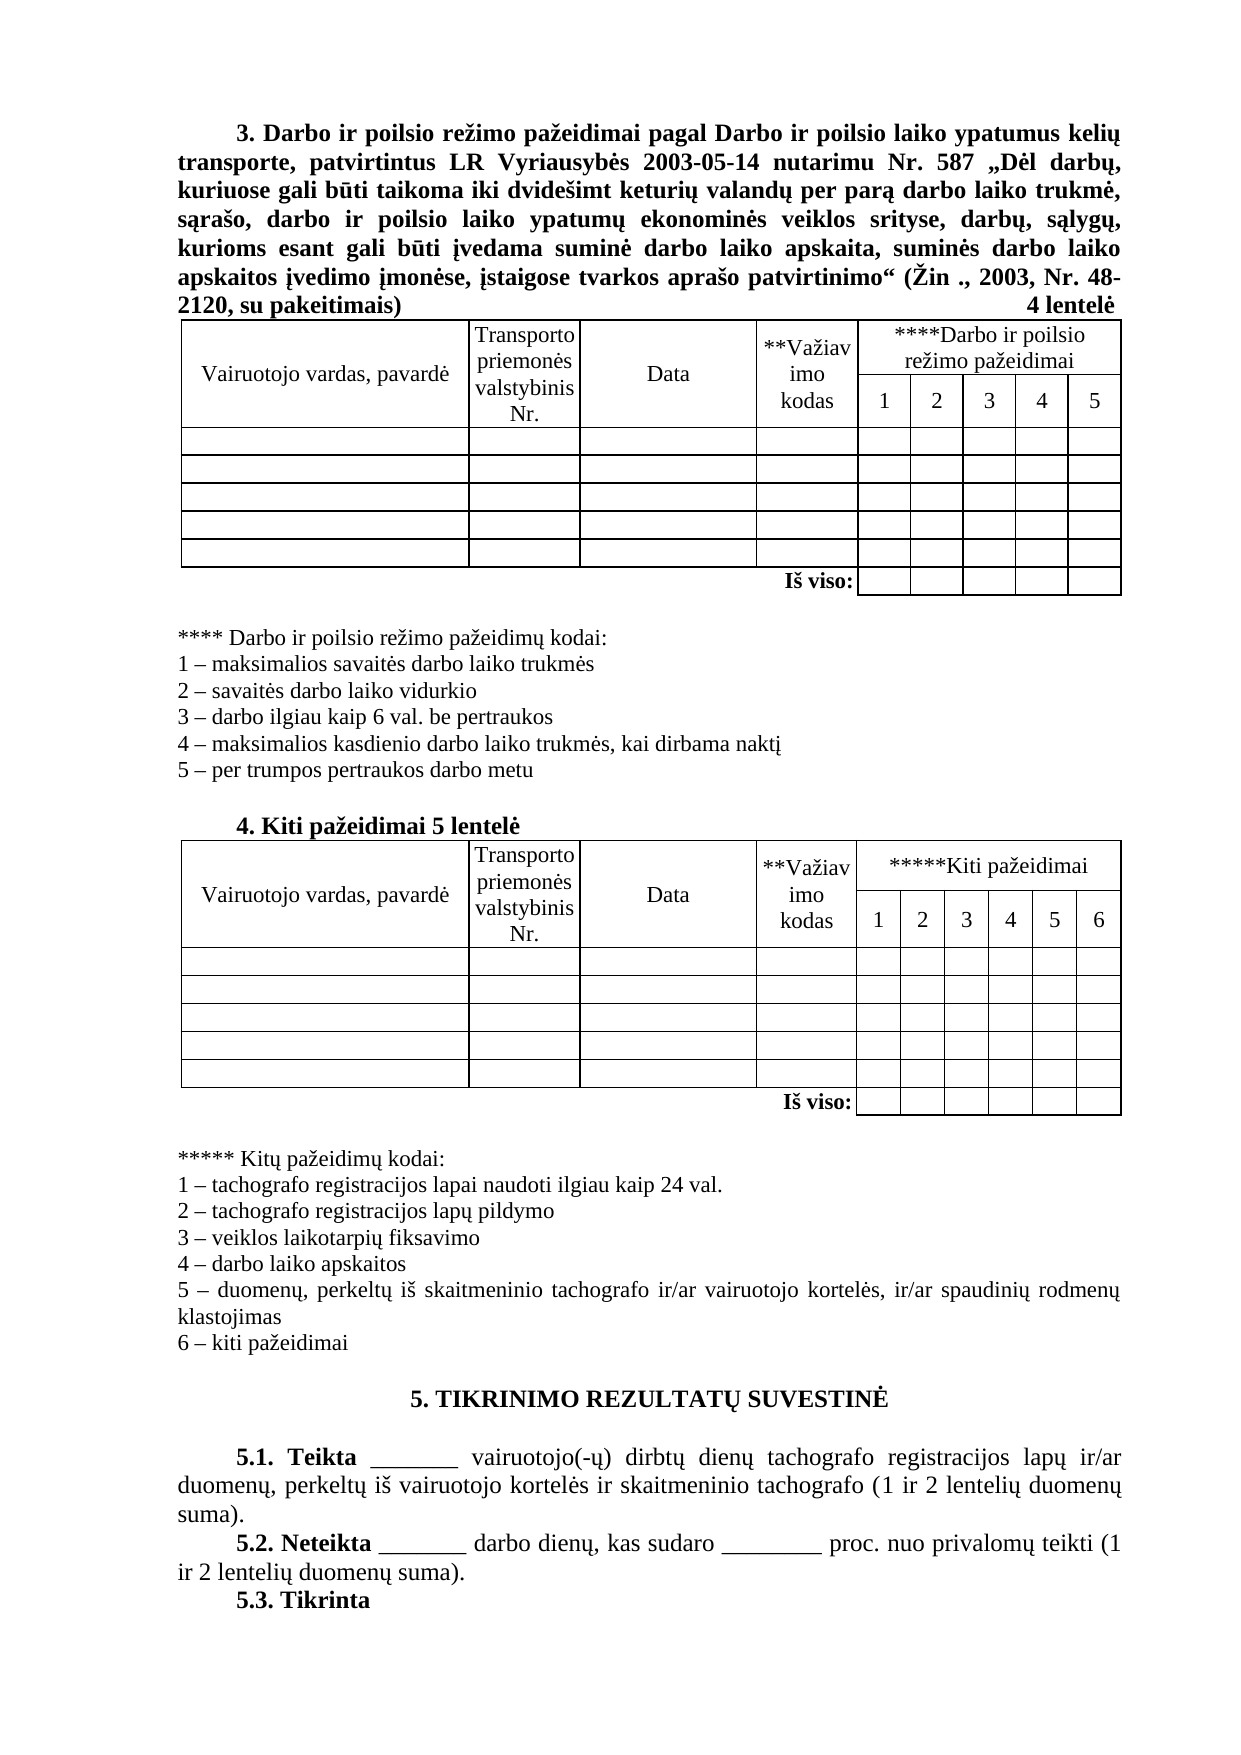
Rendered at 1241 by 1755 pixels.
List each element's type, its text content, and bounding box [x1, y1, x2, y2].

table_cell [901, 948, 944, 975]
table_cell 1 [859, 375, 910, 426]
table_cell [1033, 1088, 1076, 1114]
table_cell [182, 976, 468, 1003]
table_cell [989, 948, 1032, 975]
table_cell [182, 428, 468, 454]
table_cell [964, 456, 1015, 482]
table_cell [470, 1004, 579, 1031]
table_cell [757, 484, 857, 510]
table_cell [581, 512, 756, 538]
table_cell [1077, 1004, 1120, 1031]
table_cell 6 [1077, 891, 1120, 947]
text 5 – duomenų, perkeltų iš skaitmeninio tachografo ir/ar vairuotojo kortelės, ir/ar spaudinių rodmenų klastojimas [177, 1276, 1122, 1329]
table_cell [470, 428, 579, 454]
table_cell 2 [901, 891, 944, 947]
table_cell 2 [911, 375, 962, 426]
table_header Vairuotojo vardas, pavardė [182, 321, 468, 426]
table_cell [857, 948, 900, 975]
table_cell 4 [1016, 375, 1067, 426]
table_cell [859, 540, 910, 566]
table_cell [1016, 568, 1067, 594]
table_cell [182, 456, 468, 482]
table_cell [945, 948, 988, 975]
table_cell [989, 976, 1032, 1003]
table_cell 3 [964, 375, 1015, 426]
table_cell [581, 1060, 756, 1086]
table_cell [1069, 484, 1120, 510]
table_cell 1 [857, 891, 900, 947]
text 5.3. Tikrinta [177, 1585, 1122, 1614]
table_cell [1016, 512, 1067, 538]
table_cell [901, 976, 944, 1003]
table_cell [757, 456, 857, 482]
table_cell [581, 484, 756, 510]
table_cell [757, 1060, 856, 1086]
table_cell [989, 1060, 1032, 1086]
table_header Vairuotojo vardas, pavardė [182, 841, 468, 947]
text 1 – maksimalios savaitės darbo laiko trukmės [177, 651, 1122, 677]
table_cell [1033, 1060, 1076, 1086]
table_header Data [581, 321, 756, 426]
text 2 – tachografo registracijos lapų pildymo [177, 1197, 1122, 1224]
text ***** Kitų pažeidimų kodai: [177, 1144, 1122, 1171]
text 1 – tachografo registracijos lapai naudoti ilgiau kaip 24 val. [177, 1171, 1122, 1197]
table_cell [911, 540, 962, 566]
table_cell [470, 456, 579, 482]
table_cell [757, 948, 856, 975]
table_header **Važiavimo kodas [757, 841, 856, 947]
table_cell [470, 540, 579, 566]
table_cell 5 [1033, 891, 1076, 947]
table_cell [470, 948, 579, 975]
table_cell [911, 568, 962, 594]
table_cell [757, 1032, 856, 1058]
table_cell [757, 428, 857, 454]
table_cell [1069, 428, 1120, 454]
table_cell [857, 1032, 900, 1058]
table_cell [945, 976, 988, 1003]
table_cell [1033, 976, 1076, 1003]
table_cell [901, 1088, 944, 1114]
table_cell [182, 1032, 468, 1058]
table_cell [964, 484, 1015, 510]
table_cell [581, 1004, 756, 1031]
table_cell [857, 1060, 900, 1086]
table_cell 5 [1069, 375, 1120, 426]
table_cell [182, 1060, 468, 1086]
text 4. Kiti pažeidimai 5 lentelė [177, 811, 1122, 840]
table_header **Važiavimo kodas [757, 321, 857, 426]
table_cell [857, 976, 900, 1003]
table_cell [581, 948, 756, 975]
table_cell [182, 484, 468, 510]
table_cell [1016, 428, 1067, 454]
table_cell [857, 1004, 900, 1031]
table_cell [1077, 976, 1120, 1003]
table_cell [581, 428, 756, 454]
table_cell [1077, 1088, 1120, 1114]
table_cell [470, 1060, 579, 1086]
table_cell [182, 1004, 468, 1031]
table_cell [859, 568, 910, 594]
table_cell [945, 1060, 988, 1086]
table_cell [581, 456, 756, 482]
table_cell [1069, 512, 1120, 538]
text 3 – darbo ilgiau kaip 6 val. be pertraukos [177, 703, 1122, 729]
table_cell [911, 484, 962, 510]
table_cell [470, 1032, 579, 1058]
table_cell [1033, 1004, 1076, 1031]
table_header *****Kiti pažeidimai [857, 841, 1120, 889]
table_cell [859, 484, 910, 510]
table_header Data [581, 841, 756, 947]
table_cell [1077, 948, 1120, 975]
table_cell [1069, 456, 1120, 482]
text 5 – per trumpos pertraukos darbo metu [177, 756, 1122, 782]
text 3 – veiklos laikotarpių fiksavimo [177, 1224, 1122, 1250]
table_cell [470, 512, 579, 538]
table_cell [859, 456, 910, 482]
table_cell [911, 456, 962, 482]
table_cell [989, 1088, 1032, 1114]
table_cell Iš viso: [181, 1088, 856, 1114]
table_cell [470, 484, 579, 510]
table_cell [1069, 540, 1120, 566]
table_cell [901, 1004, 944, 1031]
text 6 – kiti pažeidimai [177, 1329, 1122, 1355]
table_cell [964, 512, 1015, 538]
table_cell [757, 540, 857, 566]
text 3. Darbo ir poilsio režimo pažeidimai pagal Darbo ir poilsio laiko ypatumus kelių transporte, patvirtintus LR Vyriausybės 2003-05-14 nutarimu Nr. 587 „Dėl darbų, kuriuose gali būti taikoma iki dvidešimt keturių valandų per parą darbo laiko trukmė, sąrašo, darbo ir poilsio laiko ypatumų ekonominės veiklos srityse, darbų, sąlygų, kurioms esant gali būti įvedama suminė darbo laiko apskaita, suminės darbo laiko apskaitos įvedimo įmonėse, įstaigose tvarkos aprašo patvirtinimo“ (Žin ., 2003, Nr. 48-2120, su pakeitimais) 4 lentelė [177, 118, 1122, 319]
table_cell [859, 428, 910, 454]
table_cell [757, 976, 856, 1003]
table_cell [901, 1060, 944, 1086]
table_cell 4 [989, 891, 1032, 947]
table_cell [989, 1032, 1032, 1058]
table_cell [581, 976, 756, 1003]
table_header Transporto priemonės valstybinis Nr. [470, 321, 579, 426]
text 2 – savaitės darbo laiko vidurkio [177, 677, 1122, 703]
table_cell [911, 428, 962, 454]
table_cell [857, 1088, 900, 1114]
table_cell [859, 512, 910, 538]
table_cell [182, 540, 468, 566]
table_cell [945, 1004, 988, 1031]
text 4 – maksimalios kasdienio darbo laiko trukmės, kai dirbama naktį [177, 729, 1122, 756]
table_cell [964, 540, 1015, 566]
table_cell [1016, 484, 1067, 510]
table_cell [470, 976, 579, 1003]
table_cell [945, 1032, 988, 1058]
table_cell [964, 568, 1015, 594]
table_cell [182, 948, 468, 975]
text 5.2. Neteikta _______ darbo dienų, kas sudaro ________ proc. nuo privalomų teikti (1 ir 2 lentelių duomenų suma). [177, 1528, 1122, 1585]
table_cell [989, 1004, 1032, 1031]
table_cell Iš viso: [181, 568, 857, 594]
table_cell [1077, 1032, 1120, 1058]
table_cell [757, 512, 857, 538]
table_cell [182, 512, 468, 538]
table_cell [901, 1032, 944, 1058]
table_cell [911, 512, 962, 538]
table_cell [1033, 1032, 1076, 1058]
table_cell [964, 428, 1015, 454]
table_cell 3 [945, 891, 988, 947]
table_cell [945, 1088, 988, 1114]
table_cell [1016, 540, 1067, 566]
table_cell [581, 1032, 756, 1058]
table_cell [757, 1004, 856, 1031]
table_header ****Darbo ir poilsio režimo pažeidimai [859, 321, 1120, 374]
table_header Transporto priemonės valstybinis Nr. [470, 841, 579, 947]
table_cell [581, 540, 756, 566]
table_cell [1033, 948, 1076, 975]
text **** Darbo ir poilsio režimo pažeidimų kodai: [177, 624, 1122, 651]
text 5.1. Teikta _______ vairuotojo(-ų) dirbtų dienų tachografo registracijos lapų ir/ar duomenų, perkeltų iš vairuotojo kortelės ir skaitmeninio tachografo (1 ir 2 lentelių duomenų suma). [177, 1442, 1122, 1528]
text 5. TIKRINIMO REZULTATŲ SUVESTINĖ [177, 1384, 1122, 1413]
text 4 – darbo laiko apskaitos [177, 1250, 1122, 1276]
table_cell [1016, 456, 1067, 482]
table_cell [1077, 1060, 1120, 1086]
table_cell [1069, 568, 1120, 594]
